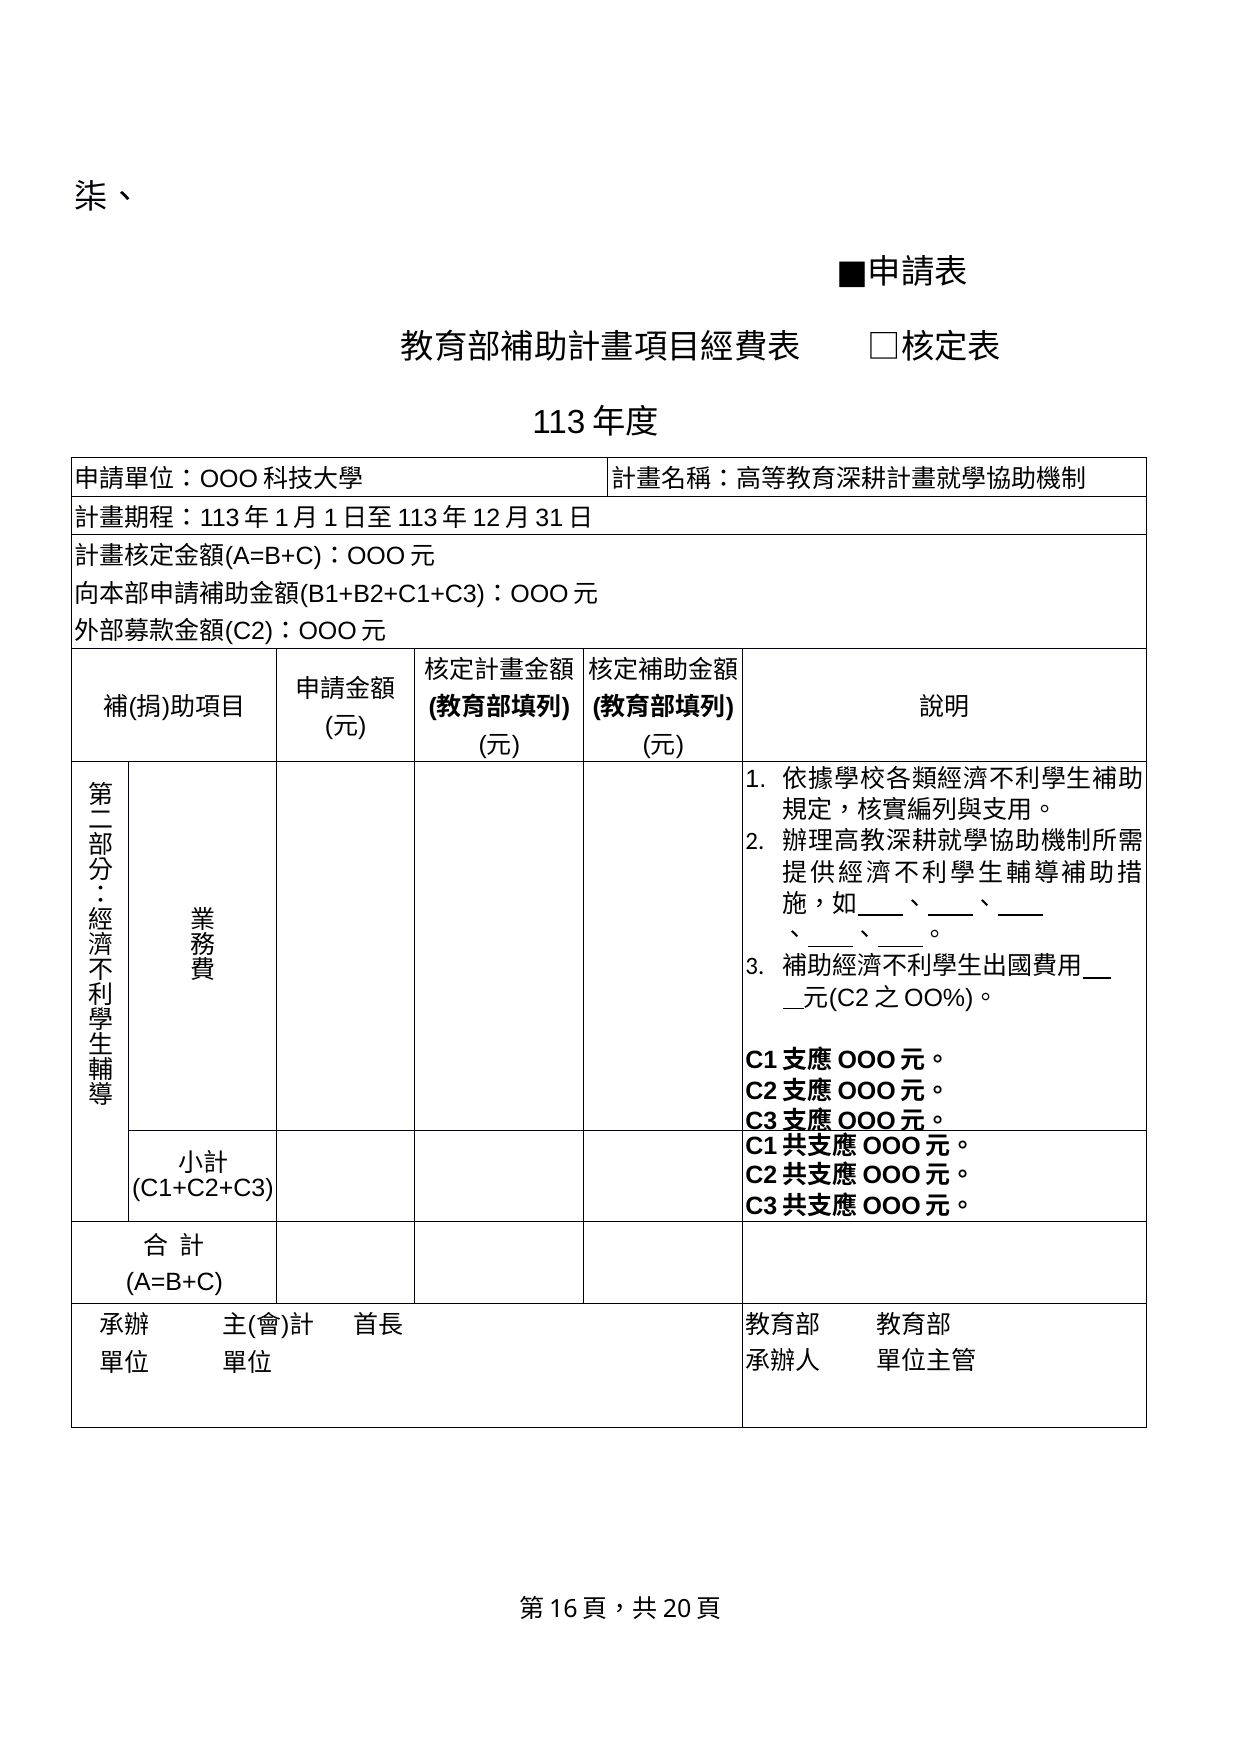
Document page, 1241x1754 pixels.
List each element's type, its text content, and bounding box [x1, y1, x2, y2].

table_cell 說明 [743, 649, 1146, 761]
table_cell [277, 232, 295, 307]
table_cell [414, 382, 529, 457]
table_cell 申請單位：OOO科技大學 [72, 458, 607, 496]
table_cell [129, 307, 277, 382]
table_header [129, 157, 277, 232]
table_cell [1087, 232, 1146, 307]
table_cell 教育部 教育部 承辦人 單位主管 [743, 1304, 1146, 1427]
table_cell [720, 382, 1087, 457]
table_cell [529, 232, 720, 307]
table_cell [414, 232, 529, 307]
table_cell 計畫期程：113年1月1日至113年12月31日 [72, 497, 1146, 534]
table_cell [1087, 382, 1146, 457]
table_cell 依據學校各類經濟不利學生補助規定，核實編列與支用。 辦理高教深耕就學協助機制所需提供經濟不利學生輔導補助措施，如 、 、 、 、 。 補助經濟不利學生出國費用 元(C2之OO%)。 C1支應OOO元。 C2支應OOO元。 C3支應OOO元。 [743, 762, 1146, 1130]
table_cell 小計 (C1+C2+C3) [129, 1131, 276, 1221]
table_cell [277, 1222, 414, 1303]
table_cell [415, 762, 583, 1130]
table_cell [415, 1222, 583, 1303]
table_cell [277, 382, 295, 457]
table_cell [277, 1131, 414, 1221]
table_cell 113年度 [529, 382, 720, 457]
table_header [1087, 157, 1146, 232]
table_cell [295, 382, 414, 457]
table_cell [72, 232, 129, 307]
table_header [277, 157, 295, 232]
table_cell ■申請表 [720, 232, 1087, 307]
table_cell C1共支應OOO元。 C2共支應OOO元。 C3共支應OOO元。 [743, 1131, 1146, 1221]
table_cell [584, 1222, 742, 1303]
table_cell [129, 232, 277, 307]
table_cell [129, 382, 277, 457]
table_cell 合 計 (A=B+C) [72, 1222, 276, 1303]
table_header [295, 157, 414, 232]
table_cell 第 二 部 分 ： 經 濟 不 利 學 生 輔 導 [72, 762, 128, 1130]
table_cell [415, 1131, 583, 1221]
table_cell 計畫核定金額(A=B+C)：OOO元 向本部申請補助金額(B1+B2+C1+C3)：OOO元 外部募款金額(C2)：OOO元 [72, 535, 1146, 648]
table_cell [72, 307, 129, 382]
table_cell [72, 1130, 128, 1221]
table_cell [584, 762, 742, 1130]
table_header [72, 157, 129, 232]
table_cell [743, 1222, 1146, 1303]
table_cell 申請金額 (元) [277, 649, 414, 761]
table_cell [584, 1131, 742, 1221]
table_cell [277, 762, 414, 1130]
table_cell [72, 382, 129, 457]
table_cell 核定計畫金額(教育部填列) (元) [415, 649, 583, 761]
table_cell [1087, 307, 1146, 382]
table_cell 教育部補助計畫項目經費表 □核定表 [295, 307, 1087, 382]
table_cell [295, 232, 414, 307]
table_header [414, 157, 529, 232]
table_cell 核定補助金額 (教育部填列) (元) [584, 649, 742, 761]
table_header [529, 157, 720, 232]
table_cell 補(捐)助項目 [72, 649, 276, 761]
table_header [720, 157, 1087, 232]
table_cell 計畫名稱：高等教育深耕計畫就學協助機制 [608, 458, 1146, 496]
table_cell 承辦 主(會)計 首長 單位 單位 [72, 1304, 742, 1427]
table_cell [277, 307, 295, 382]
table_cell 業 務 費 [129, 762, 276, 1130]
